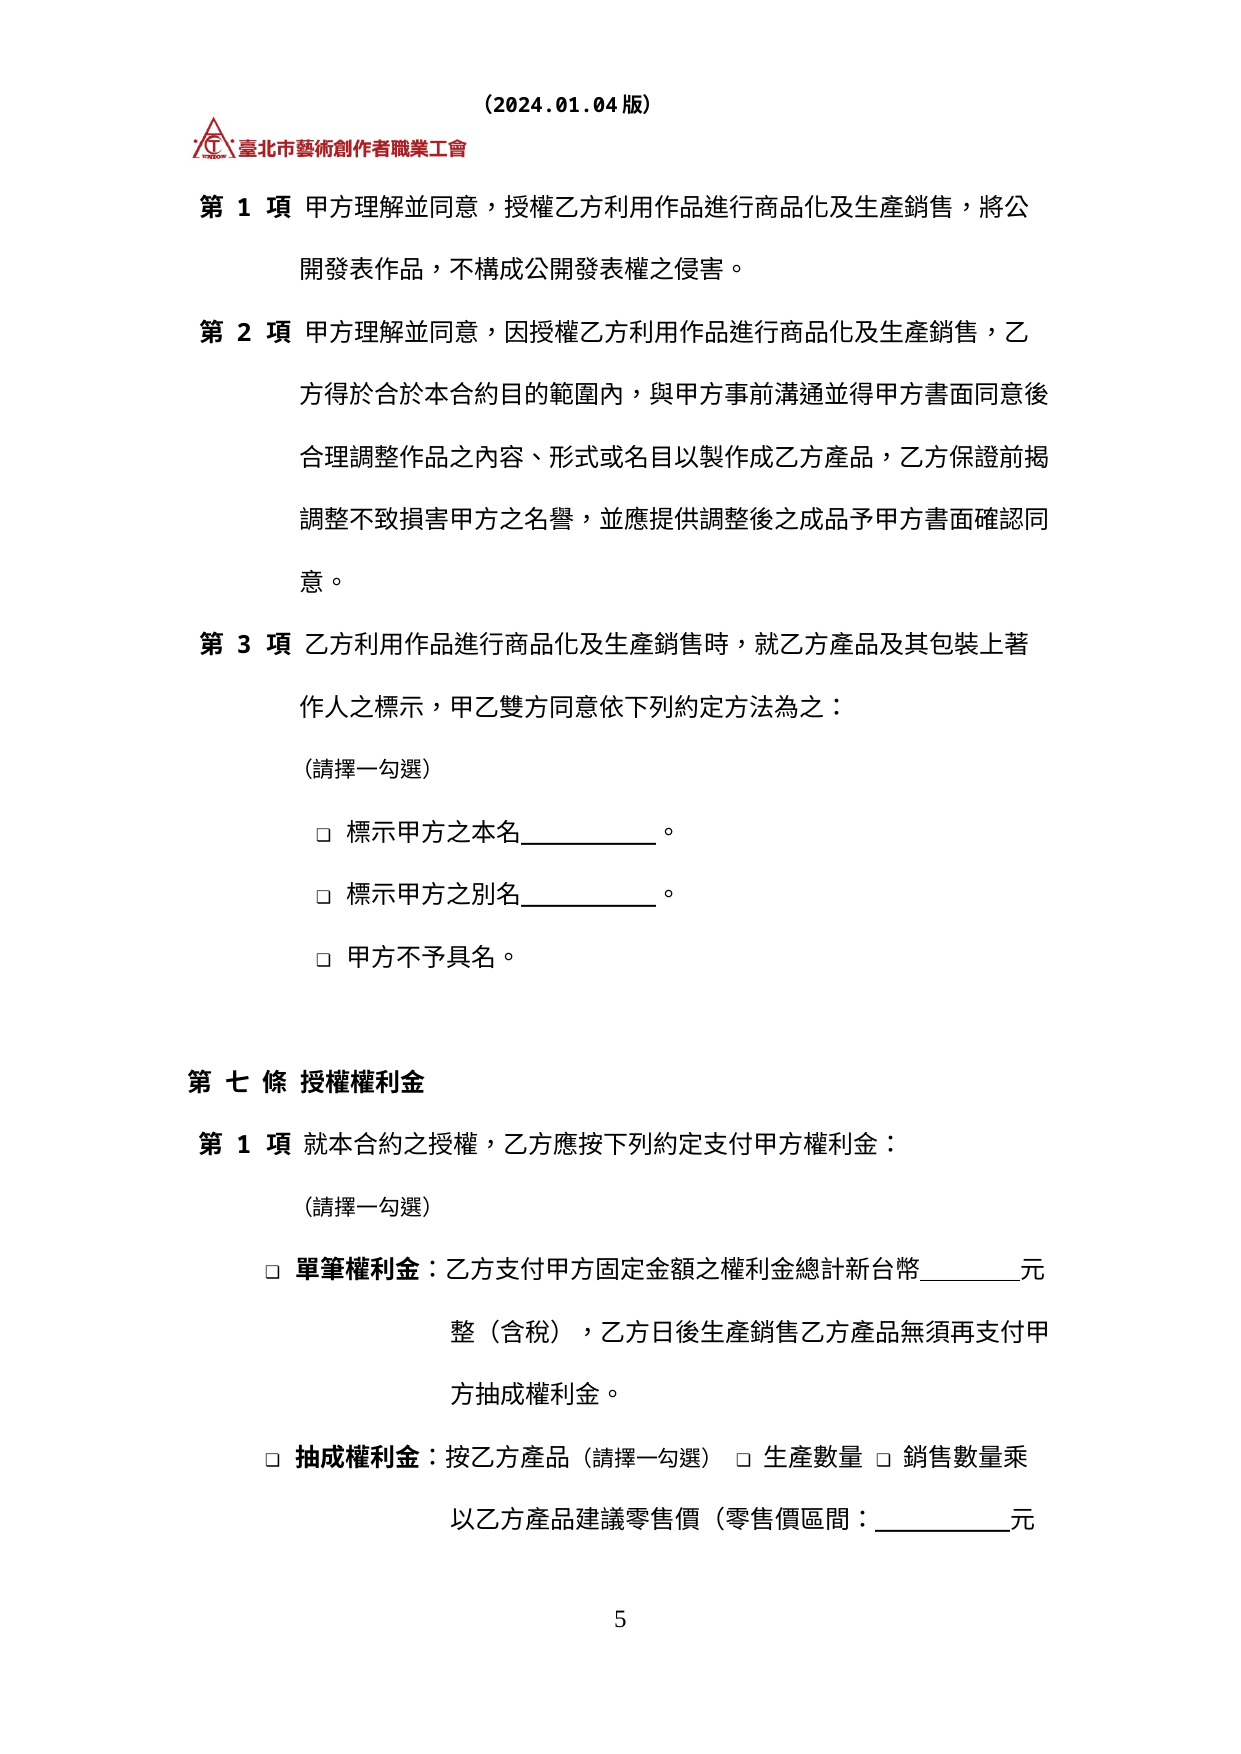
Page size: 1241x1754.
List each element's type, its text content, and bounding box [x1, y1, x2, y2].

text ❏ 甲方不予具名。 [316, 914, 1053, 976]
text ❏ 標示甲方之本名_________。 [316, 789, 1053, 851]
text ❏ 標示甲方之別名_________。 [316, 851, 1053, 914]
text 第 七 條 授權權利金 [187, 1039, 1053, 1101]
text （請擇一勾選） [291, 1164, 1053, 1226]
text ❏ 單筆權利金：乙方支付甲方固定金額之權利金總計新台幣＿＿＿＿元整（含稅），乙方日後生產銷售乙方產品無須再支付甲方抽成權利金。 [265, 1226, 1053, 1414]
text 第 3 項 乙方利用作品進行商品化及生產銷售時，就乙方產品及其包裝上著作人之標示，甲乙雙方同意依下列約定方法為之： [199, 601, 1053, 726]
text ❏ 抽成權利金：按乙方產品（請擇一勾選） ❏ 生產數量 ❏ 銷售數量乘以乙方產品建議零售價（零售價區間：_________元 [265, 1414, 1053, 1539]
text 第 2 項 甲方理解並同意，因授權乙方利用作品進行商品化及生產銷售，乙方得於合於本合約目的範圍內，與甲方事前溝通並得甲方書面同意後合理調整作品之內容、形式或名目以製作成乙方產品，乙方保證前揭調整不致損害甲方之名譽，並應提供調整後之成品予甲方書面確認同意。 [199, 289, 1053, 601]
text 第 1 項 就本合約之授權，乙方應按下列約定支付甲方權利金： [199, 1101, 1053, 1164]
text （請擇一勾選） [291, 726, 1053, 789]
text 第 1 項 甲方理解並同意，授權乙方利用作品進行商品化及生產銷售，將公開發表作品，不構成公開發表權之侵害。 [199, 164, 1053, 289]
